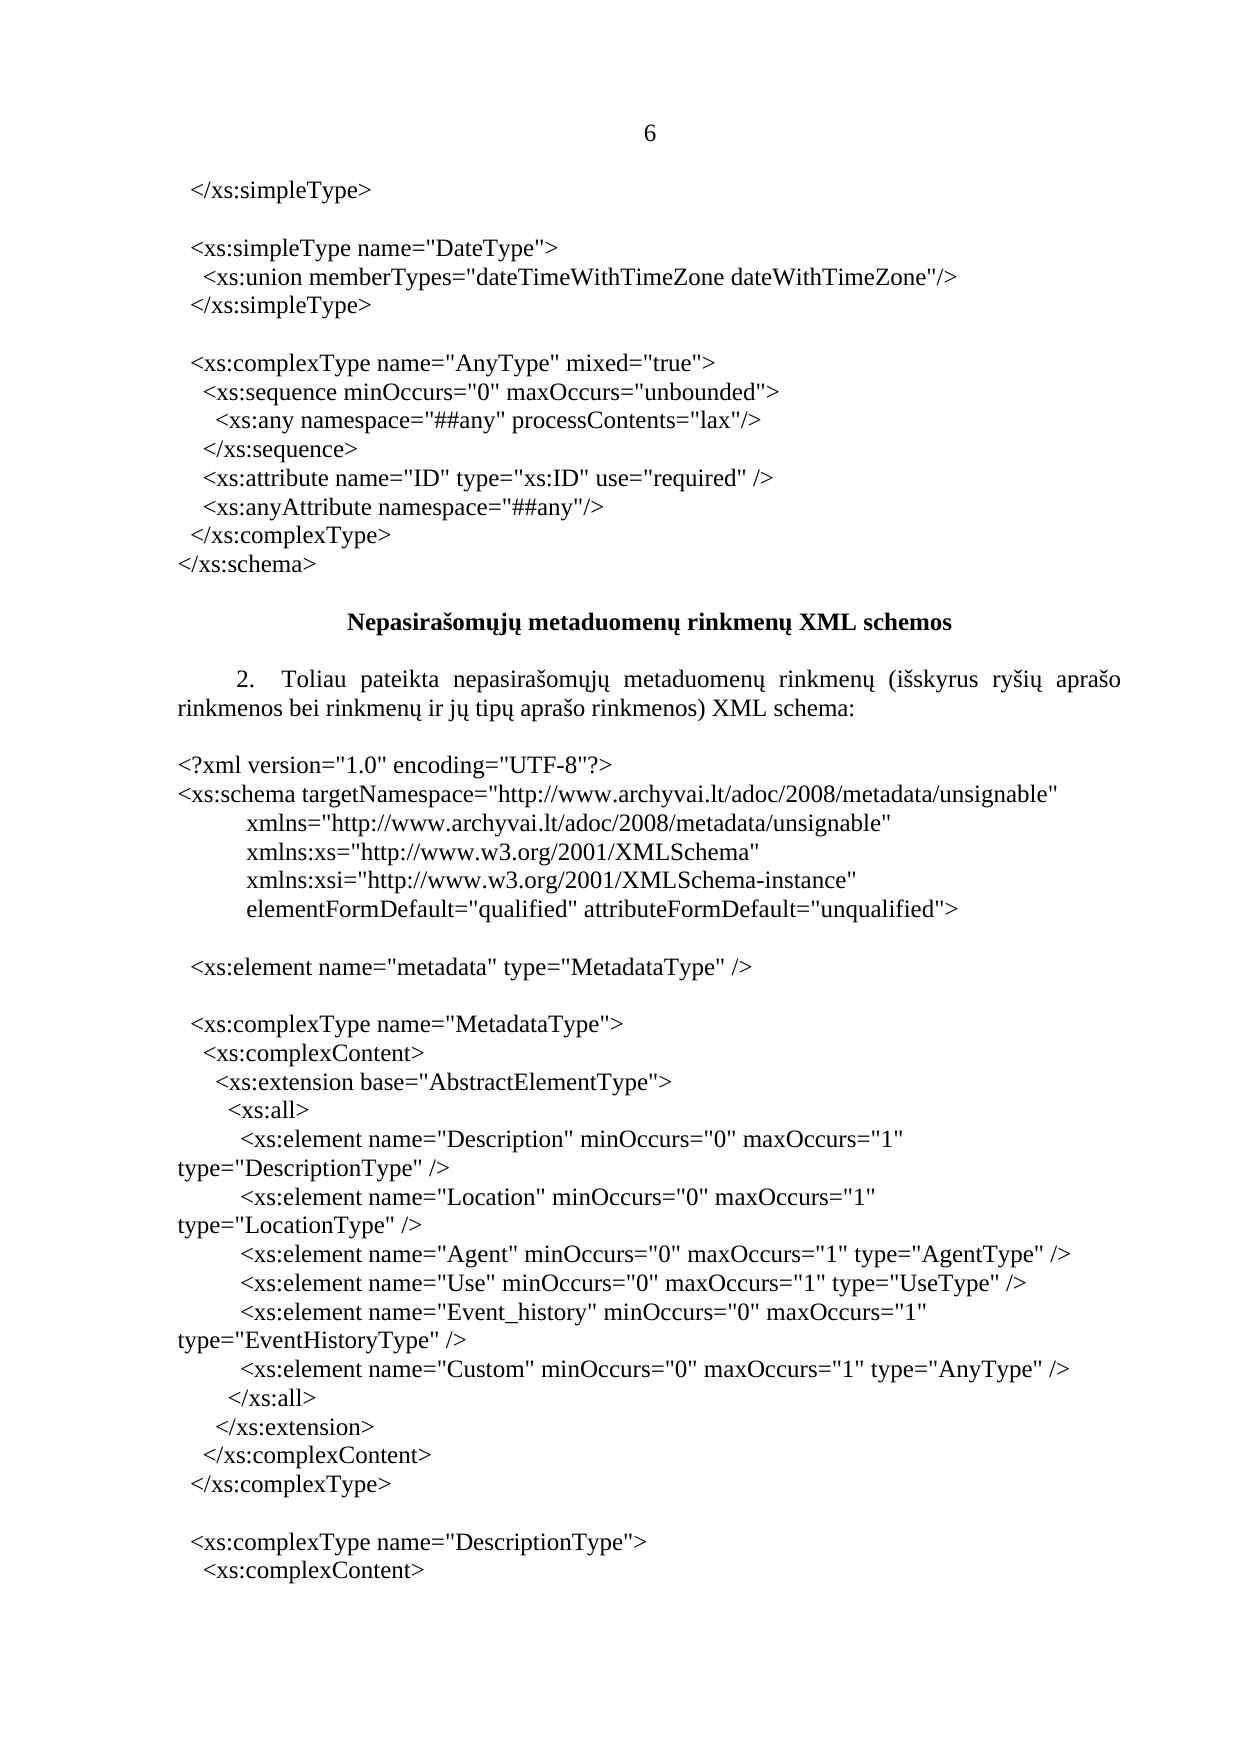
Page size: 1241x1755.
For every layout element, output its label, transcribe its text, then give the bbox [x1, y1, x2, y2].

text <xs:element name="Event_history" minOccurs="0" maxOccurs="1" type="EventHistoryType" /> [177, 1297, 1122, 1354]
text <xs:complexType name="AnyType" mixed="true"> [177, 348, 1122, 377]
text </xs:simpleType> [177, 176, 1122, 204]
text <xs:sequence minOccurs="0" maxOccurs="unbounded"> [177, 377, 1122, 406]
text xmlns="http://www.archyvai.lt/adoc/2008/metadata/unsignable" [177, 808, 1122, 837]
text <xs:complexContent> [177, 1556, 1122, 1584]
text </xs:complexType> [177, 1469, 1122, 1498]
text </xs:sequence> [177, 434, 1122, 463]
text xmlns:xs="http://www.w3.org/2001/XMLSchema" [177, 837, 1122, 866]
text </xs:schema> [177, 549, 1122, 578]
text </xs:simpleType> [177, 291, 1122, 319]
text <xs:schema targetNamespace="http://www.archyvai.lt/adoc/2008/metadata/unsignable" [177, 779, 1122, 808]
text <xs:simpleType name="DateType"> [177, 233, 1122, 262]
text <xs:element name="Location" minOccurs="0" maxOccurs="1" type="LocationType" /> [177, 1182, 1122, 1239]
text <xs:complexType name="MetadataType"> [177, 1009, 1122, 1038]
text Nepasirašomųjų metaduomenų rinkmenų XML schemos [177, 607, 1122, 636]
text <xs:element name="Description" minOccurs="0" maxOccurs="1" type="DescriptionType" /> [177, 1124, 1122, 1182]
text <xs:element name="Use" minOccurs="0" maxOccurs="1" type="UseType" /> [177, 1268, 1122, 1297]
text </xs:extension> [177, 1412, 1122, 1441]
text <xs:complexType name="DescriptionType"> [177, 1527, 1122, 1556]
text <xs:element name="metadata" type="MetadataType" /> [177, 952, 1122, 981]
text </xs:all> [177, 1383, 1122, 1412]
text <xs:extension base="AbstractElementType"> [177, 1067, 1122, 1096]
text <xs:any namespace="##any" processContents="lax"/> [177, 406, 1122, 434]
text <xs:complexContent> [177, 1038, 1122, 1067]
text <xs:attribute name="ID" type="xs:ID" use="required" /> [177, 463, 1122, 492]
text <xs:element name="Custom" minOccurs="0" maxOccurs="1" type="AnyType" /> [177, 1354, 1122, 1383]
text <xs:element name="Agent" minOccurs="0" maxOccurs="1" type="AgentType" /> [177, 1239, 1122, 1268]
text <xs:union memberTypes="dateTimeWithTimeZone dateWithTimeZone"/> [177, 262, 1122, 291]
text 2. Toliau pateikta nepasirašomųjų metaduomenų rinkmenų (išskyrus ryšių aprašo rinkmenos bei rinkmenų ir jų tipų aprašo rinkmenos) XML schema: [177, 664, 1122, 722]
text <?xml version="1.0" encoding="UTF-8"?> [177, 751, 1122, 779]
text xmlns:xsi="http://www.w3.org/2001/XMLSchema-instance" [177, 866, 1122, 894]
text elementFormDefault="qualified" attributeFormDefault="unqualified"> [177, 894, 1122, 923]
text <xs:anyAttribute namespace="##any"/> [177, 492, 1122, 521]
text </xs:complexContent> [177, 1441, 1122, 1469]
text <xs:all> [177, 1096, 1122, 1124]
text </xs:complexType> [177, 521, 1122, 549]
